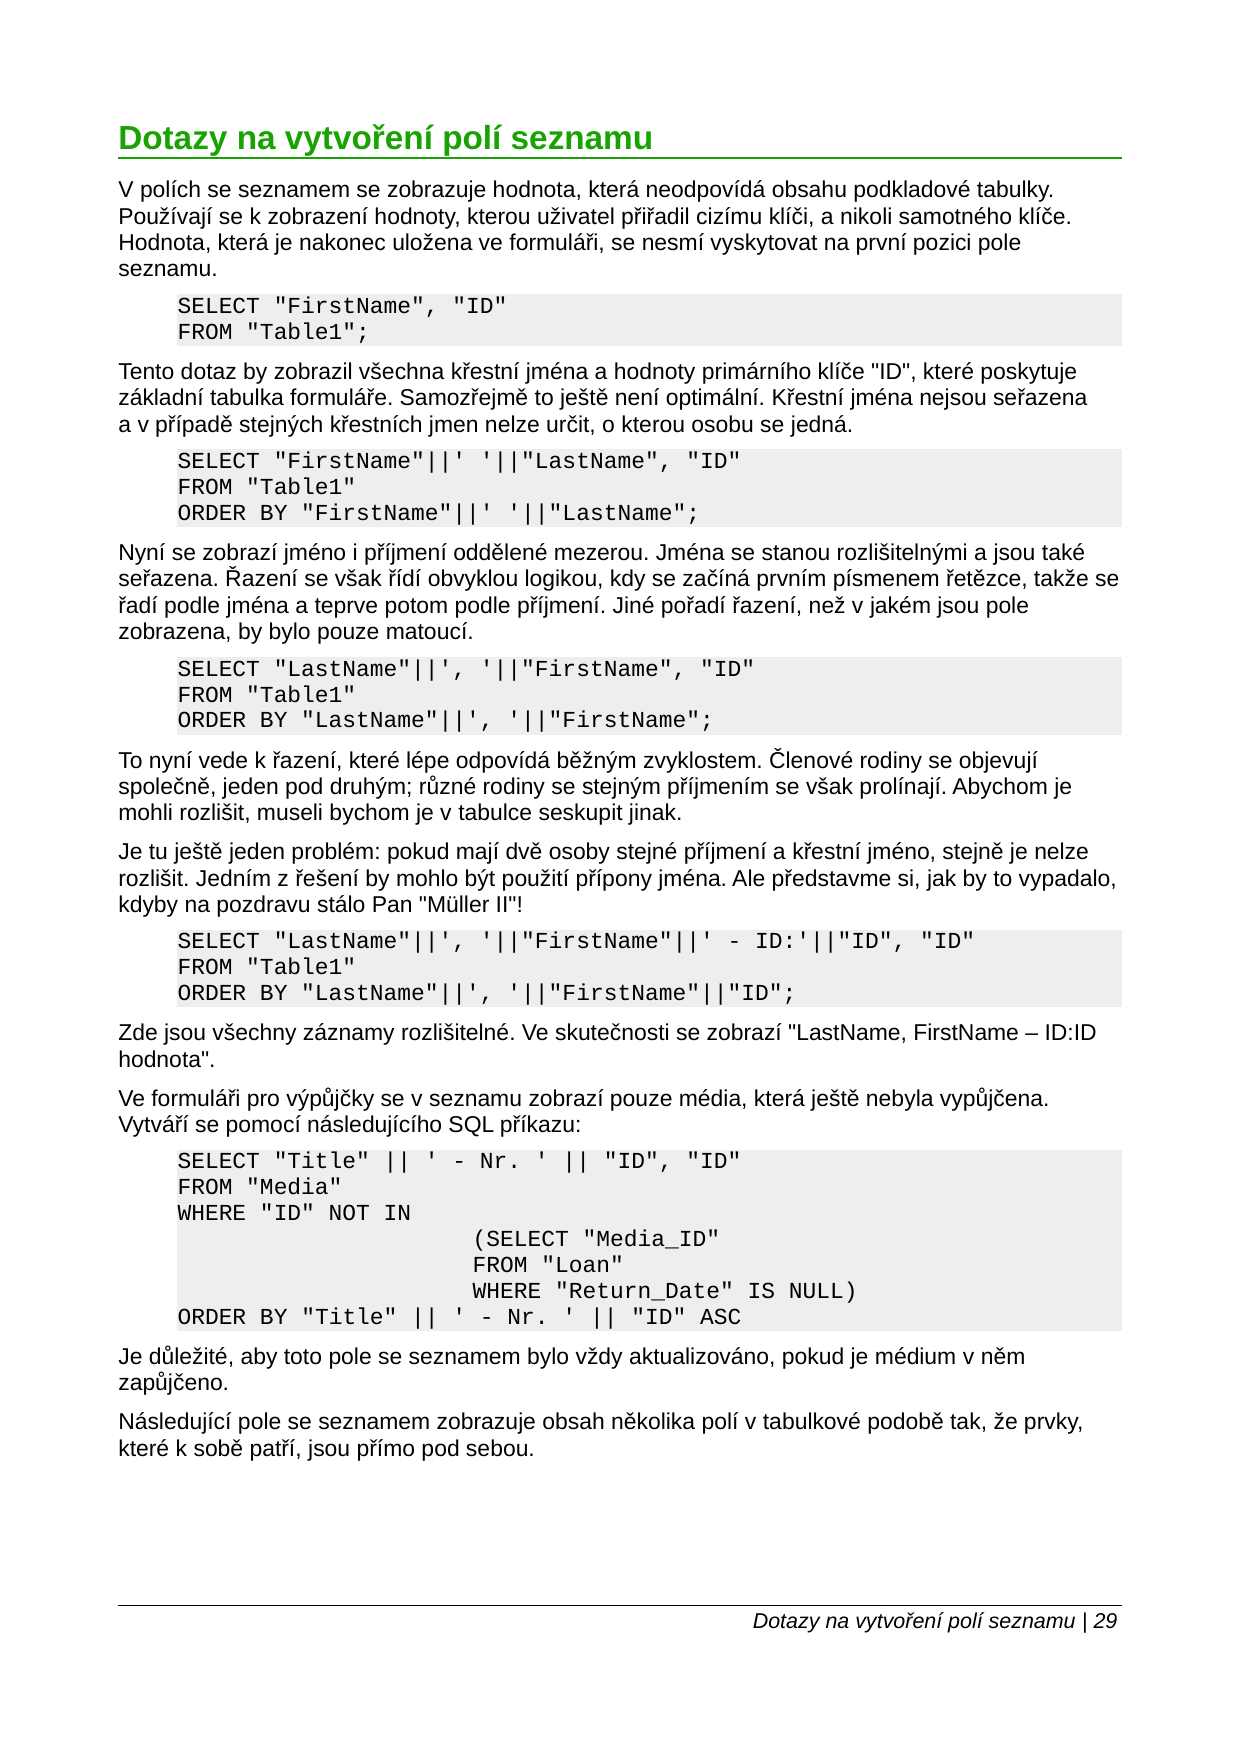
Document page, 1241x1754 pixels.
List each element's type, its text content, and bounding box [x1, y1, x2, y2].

text SELECT "LastName"||', '||"FirstName", "ID" FROM "Table1" ORDER BY "LastName"||', '||"FirstName"; [177, 657, 1122, 735]
text Je důležité, aby toto pole se seznamem bylo vždy aktualizováno, pokud je médium v něm zapůjčeno. [118, 1343, 1122, 1396]
subtitle Dotazy na vytvoření polí seznamu [118, 118, 1122, 157]
text Ve formuláři pro výpůjčky se v seznamu zobrazí pouze média, která ještě nebyla vypůjčena. Vytváří se pomocí následujícího SQL příkazu: [118, 1084, 1122, 1137]
text SELECT "FirstName"||' '||"LastName", "ID" FROM "Table1" ORDER BY "FirstName"||' '||"LastName"; [177, 449, 1122, 527]
text Je tu ještě jeden problém: pokud mají dvě osoby stejné příjmení a křestní jméno, stejně je nelze rozlišit. Jedním z řešení by mohlo být použití přípony jména. Ale představme si, jak by to vypadalo, kdyby na pozdravu stálo Pan "Müller II"! [118, 838, 1122, 917]
text SELECT "FirstName", "ID" FROM "Table1"; [177, 294, 1122, 346]
text V polích se seznamem se zobrazuje hodnota, která neodpovídá obsahu podkladové tabulky. Používají se k zobrazení hodnoty, kterou uživatel přiřadil cizímu klíči, a nikoli samotného klíče. Hodnota, která je nakonec uložena ve formuláři, se nesmí vyskytovat na první pozici pole seznamu. [118, 176, 1122, 282]
text Nyní se zobrazí jméno i příjmení oddělené mezerou. Jména se stanou rozlišitelnými a jsou také seřazena. Řazení se však řídí obvyklou logikou, kdy se začíná prvním písmenem řetězce, takže se řadí podle jména a teprve potom podle příjmení. Jiné pořadí řazení, než v jakém jsou pole zobrazena, by bylo pouze matoucí. [118, 539, 1122, 644]
text Zde jsou všechny záznamy rozlišitelné. Ve skutečnosti se zobrazí "LastName, FirstName – ID:ID hodnota". [118, 1019, 1122, 1072]
text Tento dotaz by zobrazil všechna křestní jména a hodnoty primárního klíče "ID", které poskytuje základní tabulka formuláře. Samozřejmě to ještě není optimální. Křestní jména nejsou seřazena a v případě stejných křestních jmen nelze určit, o kterou osobu se jedná. [118, 358, 1122, 437]
text SELECT "Title" || ' - Nr. ' || "ID", "ID" FROM "Media" WHERE "ID" NOT IN (SELECT "Media_ID" FROM "Loan" WHERE "Return_Date" IS NULL) ORDER BY "Title" || ' - Nr. ' || "ID" ASC [177, 1150, 1122, 1331]
text To nyní vede k řazení, které lépe odpovídá běžným zvyklostem. Členové rodiny se objevují společně, jeden pod druhým; různé rodiny se stejným příjmením se však prolínají. Abychom je mohli rozlišit, museli bychom je v tabulce seskupit jinak. [118, 747, 1122, 826]
text SELECT "LastName"||', '||"FirstName"||' - ID:'||"ID", "ID" FROM "Table1" ORDER BY "LastName"||', '||"FirstName"||"ID"; [177, 930, 1122, 1007]
text Následující pole se seznamem zobrazuje obsah několika polí v tabulkové podobě tak, že prvky, které k sobě patří, jsou přímo pod sebou. [118, 1408, 1122, 1461]
